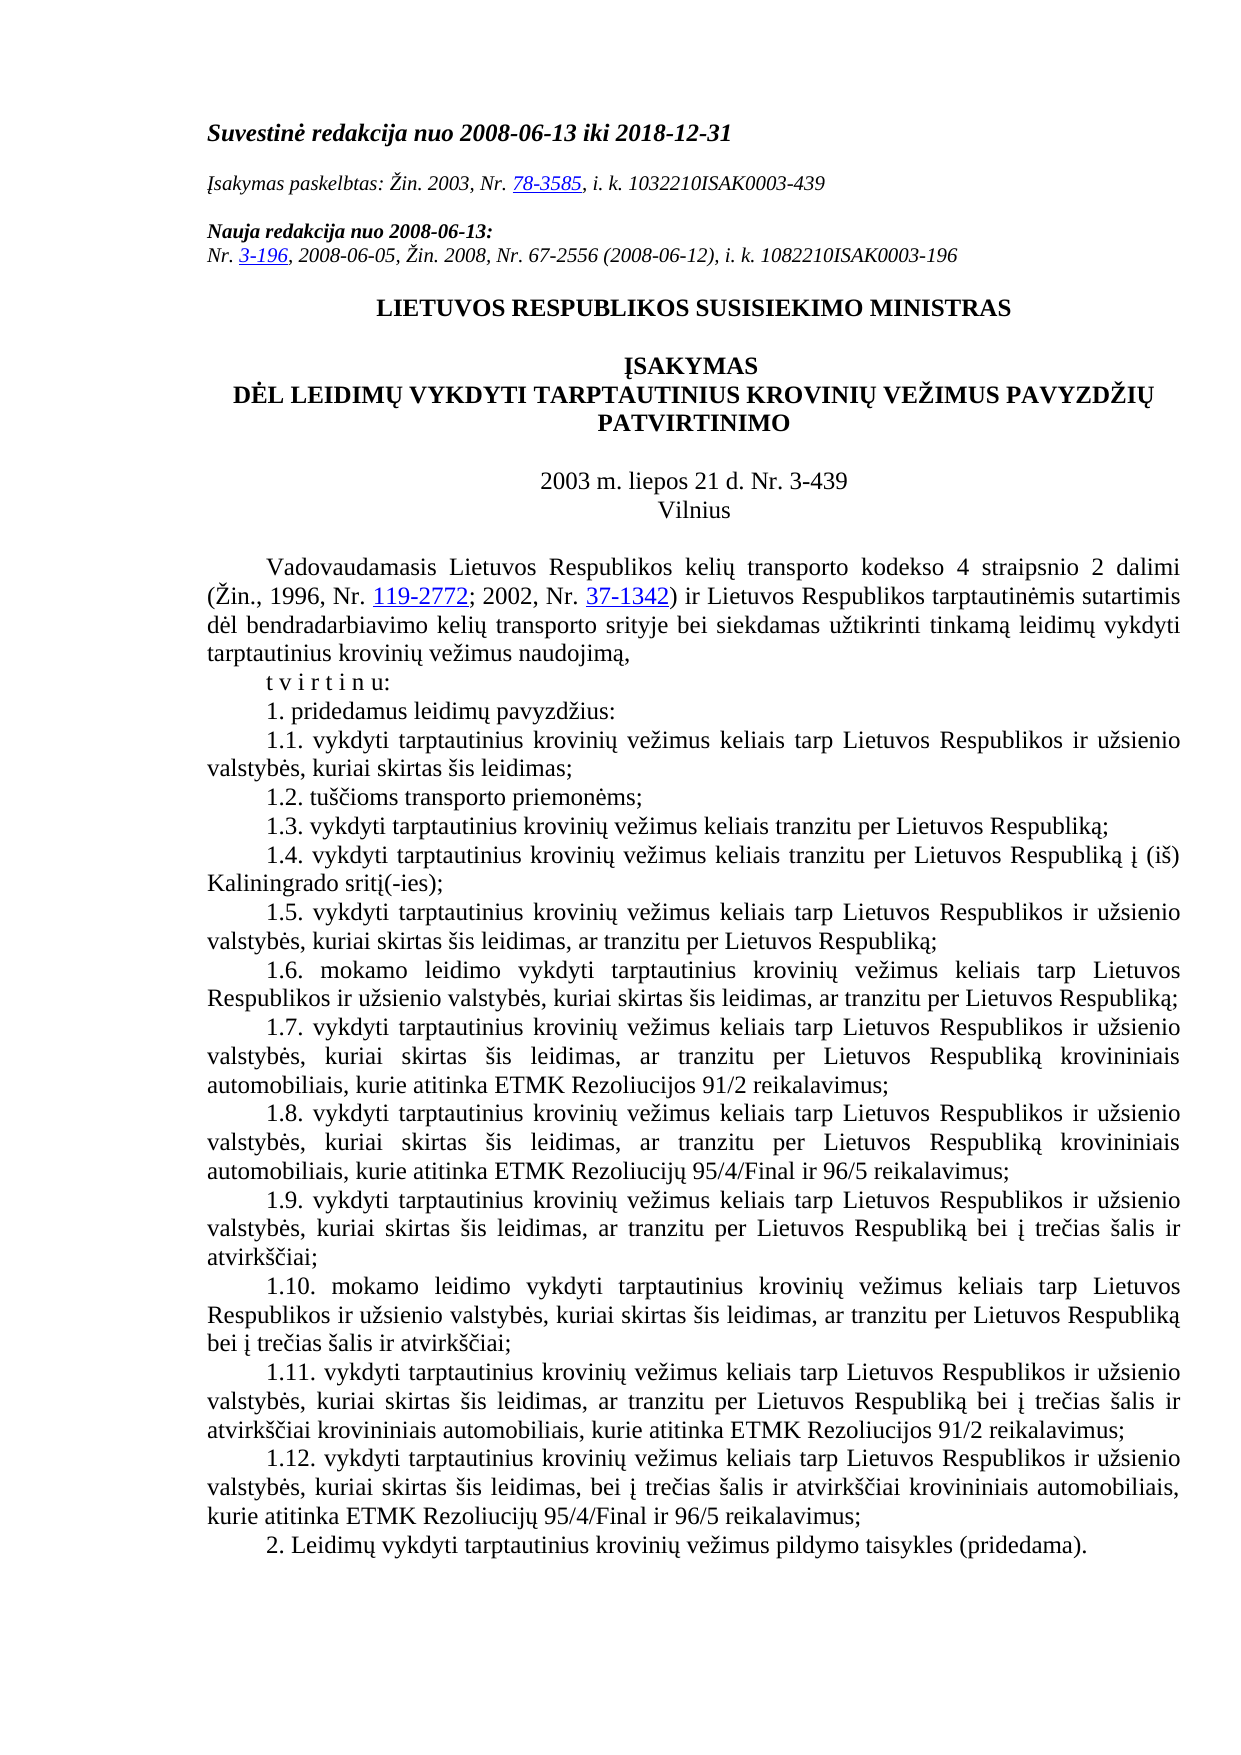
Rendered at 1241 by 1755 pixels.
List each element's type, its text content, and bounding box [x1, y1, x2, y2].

text 1.9. vykdyti tarptautinius krovinių vežimus keliais tarp Lietuvos Respublikos ir užsienio valstybės, kuriai skirtas šis leidimas, ar tranzitu per Lietuvos Respubliką bei į trečias šalis ir atvirkščiai; [207, 1185, 1181, 1271]
text 1.10. mokamo leidimo vykdyti tarptautinius krovinių vežimus keliais tarp Lietuvos Respublikos ir užsienio valstybės, kuriai skirtas šis leidimas, ar tranzitu per Lietuvos Respubliką bei į trečias šalis ir atvirkščiai; [207, 1271, 1181, 1357]
text Nr. 3-196, 2008-06-05, Žin. 2008, Nr. 67-2556 (2008-06-12), i. k. 1082210ISAK0003-196 [207, 243, 1181, 267]
text 1.8. vykdyti tarptautinius krovinių vežimus keliais tarp Lietuvos Respublikos ir užsienio valstybės, kuriai skirtas šis leidimas, ar tranzitu per Lietuvos Respubliką krovininiais automobiliais, kurie atitinka ETMK Rezoliucijų 95/4/Final ir 96/5 reikalavimus; [207, 1098, 1181, 1185]
text Nauja redakcija nuo 2008-06-13: [207, 219, 1181, 243]
text 1.1. vykdyti tarptautinius krovinių vežimus keliais tarp Lietuvos Respublikos ir užsienio valstybės, kuriai skirtas šis leidimas; [207, 725, 1181, 782]
text LIETUVOS RESPUBLIKOS SUSISIEKIMO MINISTRAS [207, 293, 1181, 322]
text Suvestinė redakcija nuo 2008-06-13 iki 2018-12-31 [207, 118, 1181, 147]
text 1.4. vykdyti tarptautinius krovinių vežimus keliais tranzitu per Lietuvos Respubliką į (iš) Kaliningrado sritį(-ies); [207, 840, 1181, 897]
text ĮSAKYMAS [207, 351, 1181, 380]
text Įsakymas paskelbtas: Žin. 2003, Nr. 78-3585, i. k. 1032210ISAK0003-439 [207, 171, 1181, 195]
text Vilnius [207, 495, 1181, 523]
text 1.7. vykdyti tarptautinius krovinių vežimus keliais tarp Lietuvos Respublikos ir užsienio valstybės, kuriai skirtas šis leidimas, ar tranzitu per Lietuvos Respubliką krovininiais automobiliais, kurie atitinka ETMK Rezoliucijos 91/2 reikalavimus; [207, 1012, 1181, 1098]
text 2. Leidimų vykdyti tarptautinius krovinių vežimus pildymo taisykles (pridedama). [207, 1530, 1181, 1558]
text 1.11. vykdyti tarptautinius krovinių vežimus keliais tarp Lietuvos Respublikos ir užsienio valstybės, kuriai skirtas šis leidimas, ar tranzitu per Lietuvos Respubliką bei į trečias šalis ir atvirkščiai krovininiais automobiliais, kurie atitinka ETMK Rezoliucijos 91/2 reikalavimus; [207, 1357, 1181, 1443]
text 1.12. vykdyti tarptautinius krovinių vežimus keliais tarp Lietuvos Respublikos ir užsienio valstybės, kuriai skirtas šis leidimas, bei į trečias šalis ir atvirkščiai krovininiais automobiliais, kurie atitinka ETMK Rezoliucijų 95/4/Final ir 96/5 reikalavimus; [207, 1443, 1181, 1530]
text 1.2. tuščioms transporto priemonėms; [207, 782, 1181, 811]
text 1.6. mokamo leidimo vykdyti tarptautinius krovinių vežimus keliais tarp Lietuvos Respublikos ir užsienio valstybės, kuriai skirtas šis leidimas, ar tranzitu per Lietuvos Respubliką; [207, 955, 1181, 1012]
text 1. pridedamus leidimų pavyzdžius: [207, 696, 1181, 725]
text DĖL LEIDIMŲ VYKDYTI TARPTAUTINIUS KROVINIŲ VEŽIMUS PAVYZDŽIŲ PATVIRTINIMO [207, 380, 1181, 437]
text Vadovaudamasis Lietuvos Respublikos kelių transporto kodekso 4 straipsnio 2 dalimi (Žin., 1996, Nr. 119-2772; 2002, Nr. 37-1342) ir Lietuvos Respublikos tarptautinėmis sutartimis dėl bendradarbiavimo kelių transporto srityje bei siekdamas užtikrinti tinkamą leidimų vykdyti tarptautinius krovinių vežimus naudojimą, [207, 552, 1181, 667]
text 1.3. vykdyti tarptautinius krovinių vežimus keliais tranzitu per Lietuvos Respubliką; [207, 811, 1181, 840]
text 2003 m. liepos 21 d. Nr. 3-439 [207, 466, 1181, 495]
text tvirtinu: [207, 667, 1181, 696]
text 1.5. vykdyti tarptautinius krovinių vežimus keliais tarp Lietuvos Respublikos ir užsienio valstybės, kuriai skirtas šis leidimas, ar tranzitu per Lietuvos Respubliką; [207, 897, 1181, 955]
